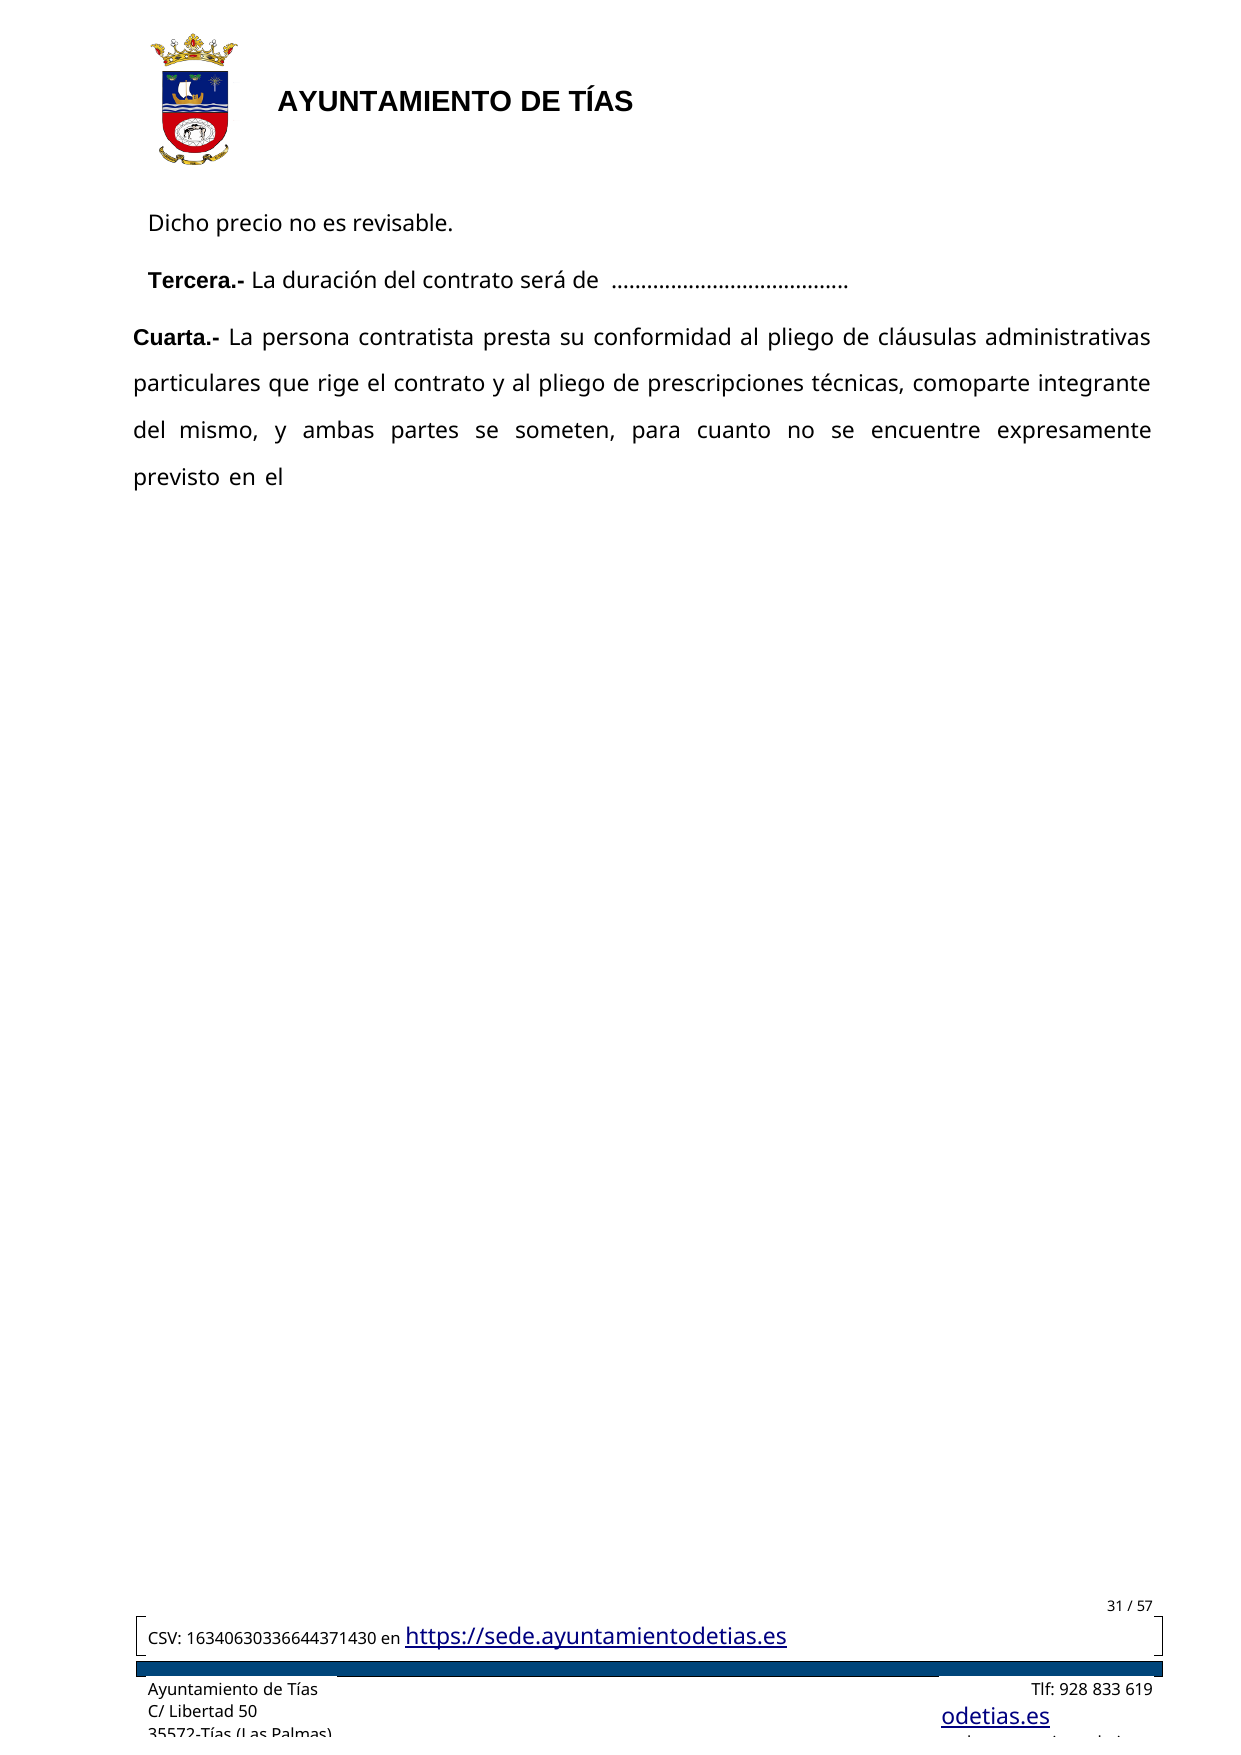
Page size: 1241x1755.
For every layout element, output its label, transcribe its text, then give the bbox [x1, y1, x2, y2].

text Tercera.- La duración del contrato será de ........................................ [148, 263, 1167, 295]
text Cuarta.- La persona contratista presta su conformidad al pliego de cláusulas administrativas particulares que rige el contrato y al pliego de prescripciones técnicas, comoparte integrante del mismo, y ambas partes se someten, para cuanto no se encuentre expresamente previsto en el [133, 320, 1152, 492]
text Dicho precio no es revisable. [148, 207, 1167, 238]
